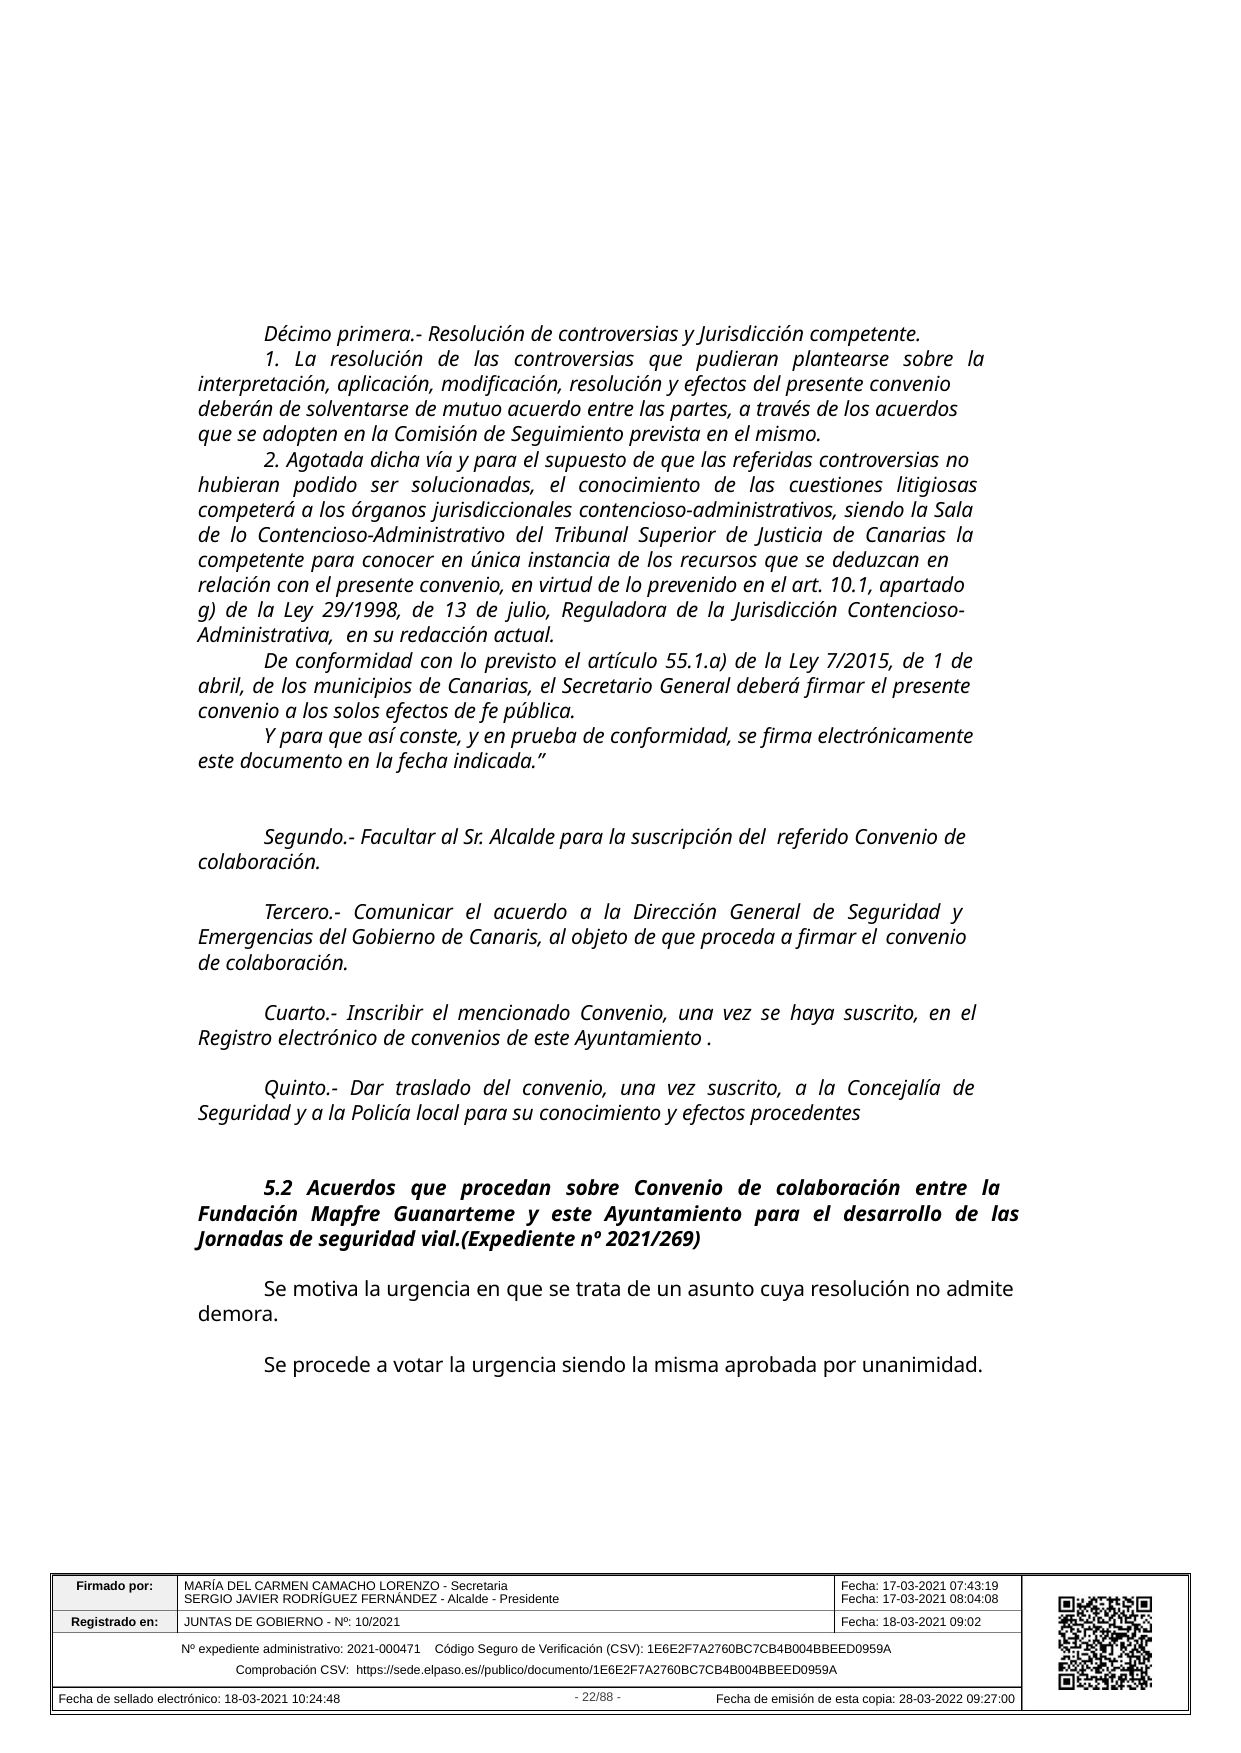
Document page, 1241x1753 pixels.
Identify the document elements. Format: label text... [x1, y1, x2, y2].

text de lo Contencioso-Administrativo del Tribunal Superior de Justicia de Canarias la [198, 523, 1068, 547]
picture [51, 1574, 1190, 1714]
text .2 Acuerdos que procedan sobre Convenio de colaboración entre la [275, 1176, 1068, 1201]
text SERGIO JAVIER RODRÍGUEZ FERNÁNDEZ - Alcalde - Presidente [184, 1593, 586, 1607]
text deberán de solventarse de mutuo acuerdo entre las partes, a través de los acuerdos [198, 397, 1067, 422]
text Registro electrónico de convenios de este Ayuntamiento . [198, 1026, 1068, 1050]
text Fecha de sellado electrónico: 18-03-2021 10:24:48 [58, 1692, 365, 1706]
text hubieran podido ser solucionadas, el conocimiento de las cuestiones litigiosas [198, 473, 1068, 497]
text De conformidad con lo previsto el artículo 55.1.a) de la Ley 7/2015, de 1 de [264, 648, 1068, 673]
text Se procede a votar la urgencia siendo la misma aprobada por unanimidad. [264, 1352, 1047, 1377]
text Fecha de emisión de esta copia: 28-03-2022 09:27:00 [716, 1692, 1040, 1706]
text este documento en la fecha indicada.” [198, 749, 1067, 773]
text Cuarto.- Inscribir el mencionado Convenio, una vez se haya suscrito, en el [264, 1001, 1068, 1025]
text Administrativa, en su redacción actual. [198, 623, 1068, 648]
text interpretación, aplicación, modificación, resolución y efectos del presente convenio [198, 372, 1067, 397]
text - 22/88 - [574, 1691, 640, 1705]
text Fecha: 17-03-2021 08:04:08 [841, 1593, 1022, 1607]
text Comprobación CSV: https://sede.elpaso.es//publico/documento/1E6E2F7A2760BC7CB4B004BBEED0959A [236, 1663, 917, 1677]
text Nº expediente administrativo: 2021-000471 Código Seguro de Verificación (CSV): 1E6E2F7A2760BC7CB4B004BBEED0959A [181, 1642, 917, 1656]
text JUNTAS DE GOBIERNO - Nº: 10/2021 [184, 1615, 426, 1629]
text abril, de los municipios de Canarias, el Secretario General deberá firmar el presente [198, 673, 1068, 698]
text g) de la Ley 29/1998, de 13 de julio, Reguladora de la Jurisdicción Contencioso- [198, 598, 1068, 623]
text . La resolución de las controversias que pudieran plantearse sobre la [300, 347, 1067, 371]
text colaboración. [198, 850, 1068, 874]
text de colaboración. [198, 950, 1068, 975]
text 5 [264, 1176, 275, 1201]
text 2. Agotada dicha vía y para el supuesto de que las referidas controversias no [264, 448, 1067, 472]
text demora. [198, 1302, 1068, 1327]
text Y para que así conste, y en prueba de conformidad, se firma electrónicamente [264, 724, 1067, 748]
text Registrado en: [71, 1615, 177, 1629]
text Seguridad y a la Policía local para su conocimiento y efectos procedentes [198, 1101, 1068, 1126]
text Tercero.- Comunicar el acuerdo a la Dirección General de Seguridad y [264, 900, 1068, 924]
text Jornadas de seguridad vial.(Expediente nº 2021/269) [198, 1226, 1067, 1251]
text relación con el presente convenio, en virtud de lo prevenido en el art. 10.1, apartado [198, 573, 1068, 598]
text Quinto.- Dar traslado del convenio, una vez suscrito, a la Concejalía de [264, 1076, 1068, 1100]
text Décimo primera.- Resolución de controversias y Jurisdicción competente. [264, 322, 1067, 346]
text competente para conocer en única instancia de los recursos que se deduzcan en [198, 548, 1068, 572]
text que se adopten en la Comisión de Seguimiento prevista en el mismo. [198, 422, 1067, 447]
text convenio a los solos efectos de fe pública. [198, 699, 1068, 723]
text Fecha: 18-03-2021 09:02 [841, 1615, 1002, 1629]
text competerá a los órganos jurisdiccionales contencioso-administrativos, siendo la Sala [198, 498, 1068, 522]
text 1 [264, 347, 300, 371]
text MARÍA DEL CARMEN CAMACHO LORENZO - Secretaria [184, 1579, 586, 1593]
text Se motiva la urgencia en que se trata de un asunto cuya resolución no admite [264, 1277, 1068, 1302]
text Segundo.- Facultar al Sr. Alcalde para la suscripción del referido Convenio de [264, 825, 1068, 849]
text Firmado por: [76, 1579, 172, 1593]
text Emergencias del Gobierno de Canaris, al objeto de que proceda a firmar el convenio [198, 925, 1068, 949]
text Fecha: 17-03-2021 07:43:19 [841, 1579, 1022, 1593]
text Fundación Mapfre Guanarteme y este Ayuntamiento para el desarrollo de las [198, 1201, 1067, 1226]
